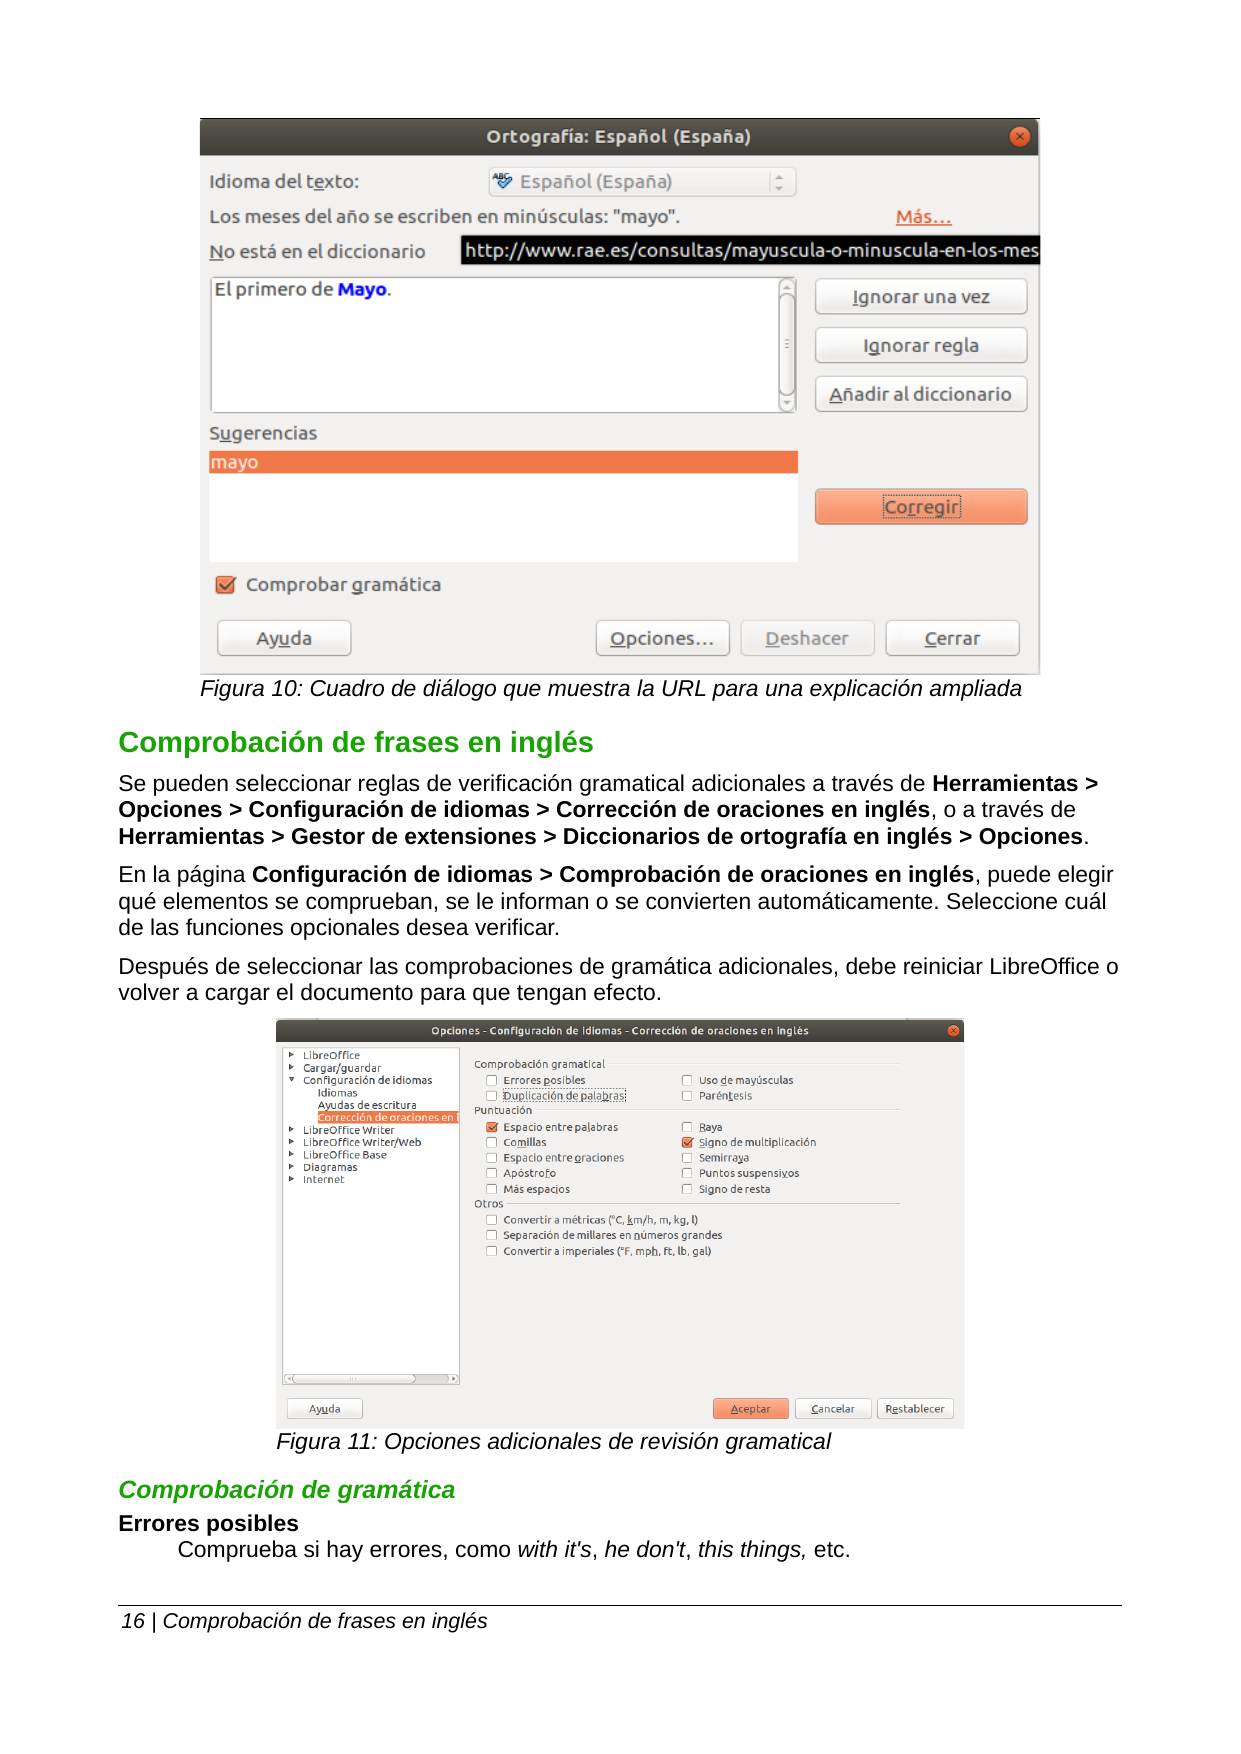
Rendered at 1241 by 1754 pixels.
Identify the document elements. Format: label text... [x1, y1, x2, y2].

text Se pueden seleccionar reglas de verificación gramatical adicionales a través de Herramientas > Opciones > Configuración de idiomas > Corrección de oraciones en inglés, o a través de Herramientas > Gestor de extensiones > Diccionarios de ortografía en inglés > Opciones. [118, 770, 1122, 849]
text Figura 10: Cuadro de diálogo que muestra la URL para una explicación ampliada [200, 675, 1040, 701]
subtitle Comprobación de frases en inglés [118, 724, 1122, 758]
picture [199, 118, 1041, 675]
text Figura 11: Opciones adicionales de revisión gramatical [276, 1429, 964, 1455]
text En la página Configuración de idiomas > Comprobación de oraciones en inglés, puede elegir qué elementos se comprueban, se le informan o se convierten automáticamente. Seleccione cuál de las funciones opcionales desea verificar. [118, 861, 1122, 941]
text Después de seleccionar las comprobaciones de gramática adicionales, debe reiniciar LibreOffice o volver a cargar el documento para que tengan efecto. [118, 953, 1122, 1006]
picture [276, 1018, 965, 1429]
subtitle Comprobación de gramática [118, 1475, 1122, 1504]
text Comprueba si hay errores, como with it's, he don't, this things, etc. [177, 1536, 1122, 1563]
text Errores posibles [118, 1510, 1122, 1536]
